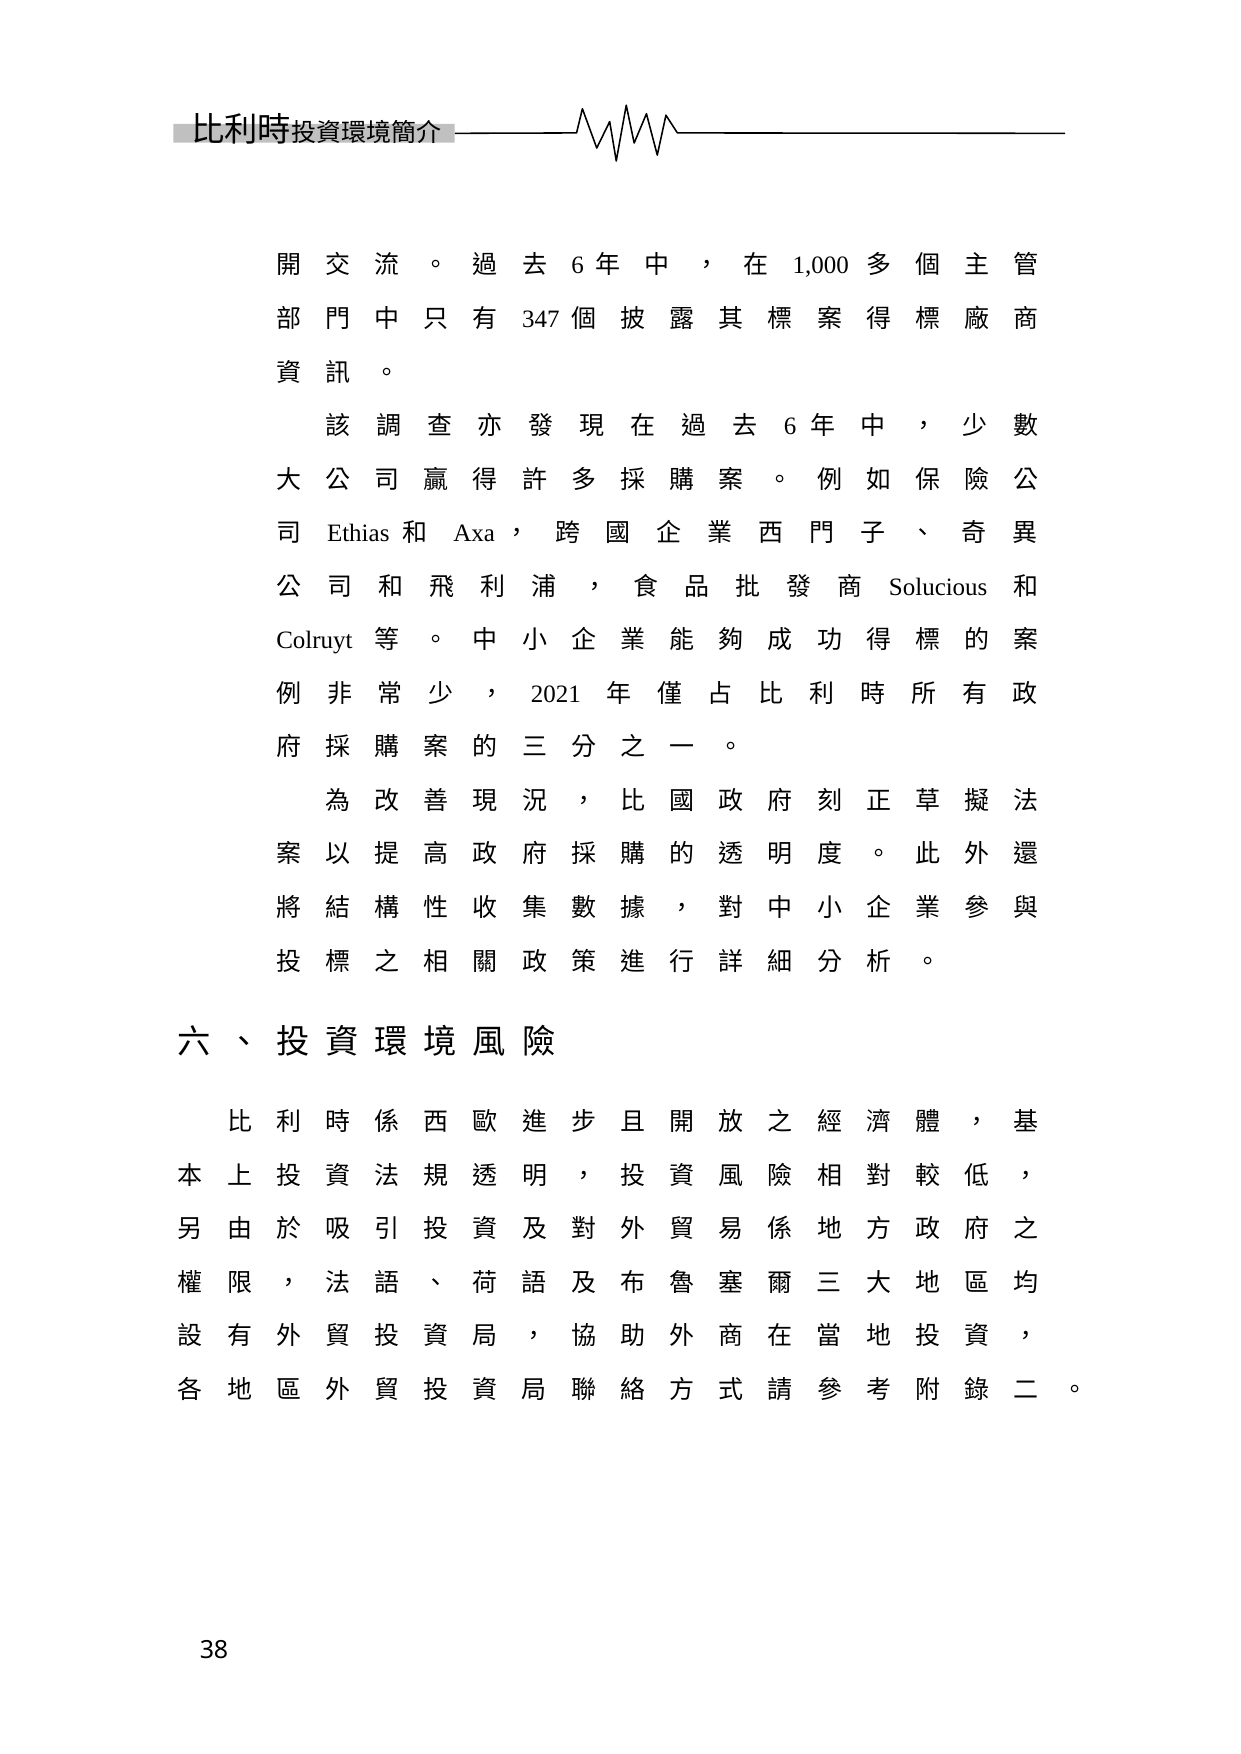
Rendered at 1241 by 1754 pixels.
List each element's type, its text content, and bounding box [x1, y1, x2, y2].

text 六、投資環境風險 [178, 1013, 1063, 1066]
text 為改善現況，比國政府刻正草擬法案以提高政府採購的透明度。此外還將結構性收集數據，對中小企業參與投標之相關政策進行詳細分析。 [276, 772, 1063, 986]
text 開交流。過去6年中，在1,000多個主管部門中只有347個披露其標案得標廠商資訊。 [276, 236, 1063, 397]
text 該調查亦發現在過去6年中，少數大公司贏得許多採購案。例如保險公司Ethias和Axa，跨國企業西門子、奇異公司和飛利浦，食品批發商Solucious和Colruyt等。中小企業能夠成功得標的案例非常少，2021年僅占比利時所有政府採購案的三分之一。 [276, 397, 1063, 772]
text 比利時係西歐進步且開放之經濟體，基本上投資法規透明，投資風險相對較低，另由於吸引投資及對外貿易係地方政府之權限，法語、荷語及布魯塞爾三大地區均設有外貿投資局，協助外商在當地投資，各地區外貿投資局聯絡方式請參考附錄二。 [178, 1093, 1063, 1414]
